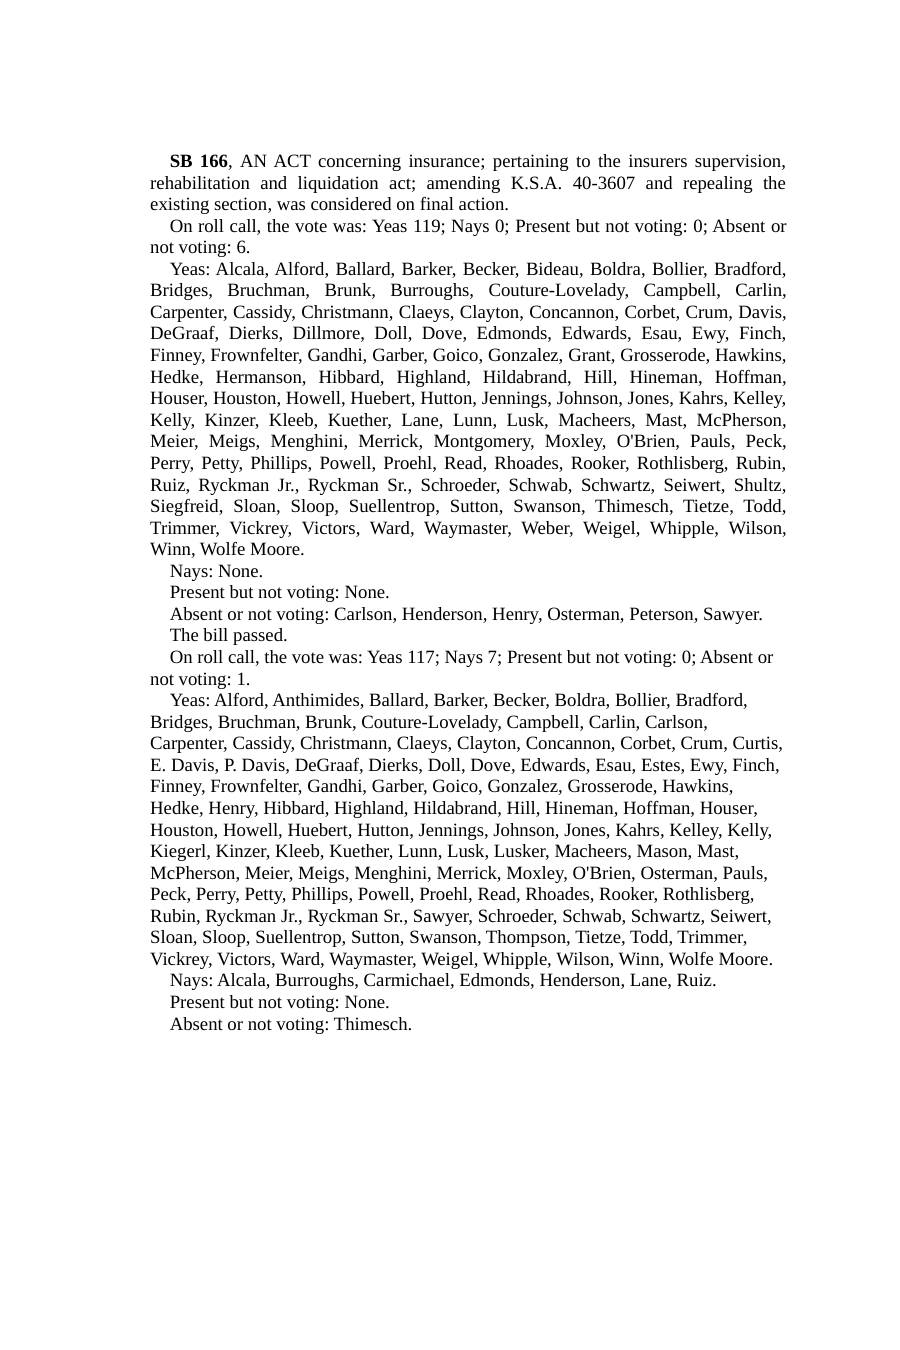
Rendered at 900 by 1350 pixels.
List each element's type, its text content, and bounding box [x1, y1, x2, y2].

text Present but not voting: None. [150, 991, 787, 1012]
text Yeas: Alcala, Alford, Ballard, Barker, Becker, Bideau, Boldra, Bollier, Bradford, Bridges, Bruchman, Brunk, Burroughs, Couture-Lovelady, Campbell, Carlin, Carpenter, Cassidy, Christmann, Claeys, Clayton, Concannon, Corbet, Crum, Davis, DeGraaf, Dierks, Dillmore, Doll, Dove, Edmonds, Edwards, Esau, Ewy, Finch, Finney, Frownfelter, Gandhi, Garber, Goico, Gonzalez, Grant, Grosserode, Hawkins, Hedke, Hermanson, Hibbard, Highland, Hildabrand, Hill, Hineman, Hoffman, Houser, Houston, Howell, Huebert, Hutton, Jennings, Johnson, Jones, Kahrs, Kelley, Kelly, Kinzer, Kleeb, Kuether, Lane, Lunn, Lusk, Macheers, Mast, McPherson, Meier, Meigs, Menghini, Merrick, Montgomery, Moxley, O'Brien, Pauls, Peck, Perry, Petty, Phillips, Powell, Proehl, Read, Rhoades, Rooker, Rothlisberg, Rubin, Ruiz, Ryckman Jr., Ryckman Sr., Schroeder, Schwab, Schwartz, Seiwert, Shultz, Siegfreid, Sloan, Sloop, Suellentrop, Sutton, Swanson, Thimesch, Tietze, Todd, Trimmer, Vickrey, Victors, Ward, Waymaster, Weber, Weigel, Whipple, Wilson, Winn, Wolfe Moore. [150, 258, 787, 560]
text Nays: None. [150, 560, 787, 581]
text Absent or not voting: Carlson, Henderson, Henry, Osterman, Peterson, Sawyer. [150, 603, 787, 624]
text The bill passed. [150, 624, 787, 646]
text On roll call, the vote was: Yeas 117; Nays 7; Present but not voting: 0; Absent or not voting: 1. [150, 646, 787, 689]
text Present but not voting: None. [150, 581, 787, 603]
text Yeas: Alford, Anthimides, Ballard, Barker, Becker, Boldra, Bollier, Bradford, Bridges, Bruchman, Brunk, Couture-Lovelady, Campbell, Carlin, Carlson, Carpenter, Cassidy, Christmann, Claeys, Clayton, Concannon, Corbet, Crum, Curtis, E. Davis, P. Davis, DeGraaf, Dierks, Doll, Dove, Edwards, Esau, Estes, Ewy, Finch, Finney, Frownfelter, Gandhi, Garber, Goico, Gonzalez, Grosserode, Hawkins, Hedke, Henry, Hibbard, Highland, Hildabrand, Hill, Hineman, Hoffman, Houser, Houston, Howell, Huebert, Hutton, Jennings, Johnson, Jones, Kahrs, Kelley, Kelly, Kiegerl, Kinzer, Kleeb, Kuether, Lunn, Lusk, Lusker, Macheers, Mason, Mast, McPherson, Meier, Meigs, Menghini, Merrick, Moxley, O'Brien, Osterman, Pauls, Peck, Perry, Petty, Phillips, Powell, Proehl, Read, Rhoades, Rooker, Rothlisberg, Rubin, Ryckman Jr., Ryckman Sr., Sawyer, Schroeder, Schwab, Schwartz, Seiwert, Sloan, Sloop, Suellentrop, Sutton, Swanson, Thompson, Tietze, Todd, Trimmer, Vickrey, Victors, Ward, Waymaster, Weigel, Whipple, Wilson, Winn, Wolfe Moore. [150, 689, 787, 969]
text Nays: Alcala, Burroughs, Carmichael, Edmonds, Henderson, Lane, Ruiz. [150, 969, 787, 991]
text Absent or not voting: Thimesch. [150, 1012, 787, 1034]
text SB 166, AN ACT concerning insurance; pertaining to the insurers supervision, rehabilitation and liquidation act; amending K.S.A. 40-3607 and repealing the existing section, was considered on final action. [150, 150, 787, 215]
text On roll call, the vote was: Yeas 119; Nays 0; Present but not voting: 0; Absent or not voting: 6. [150, 215, 787, 258]
